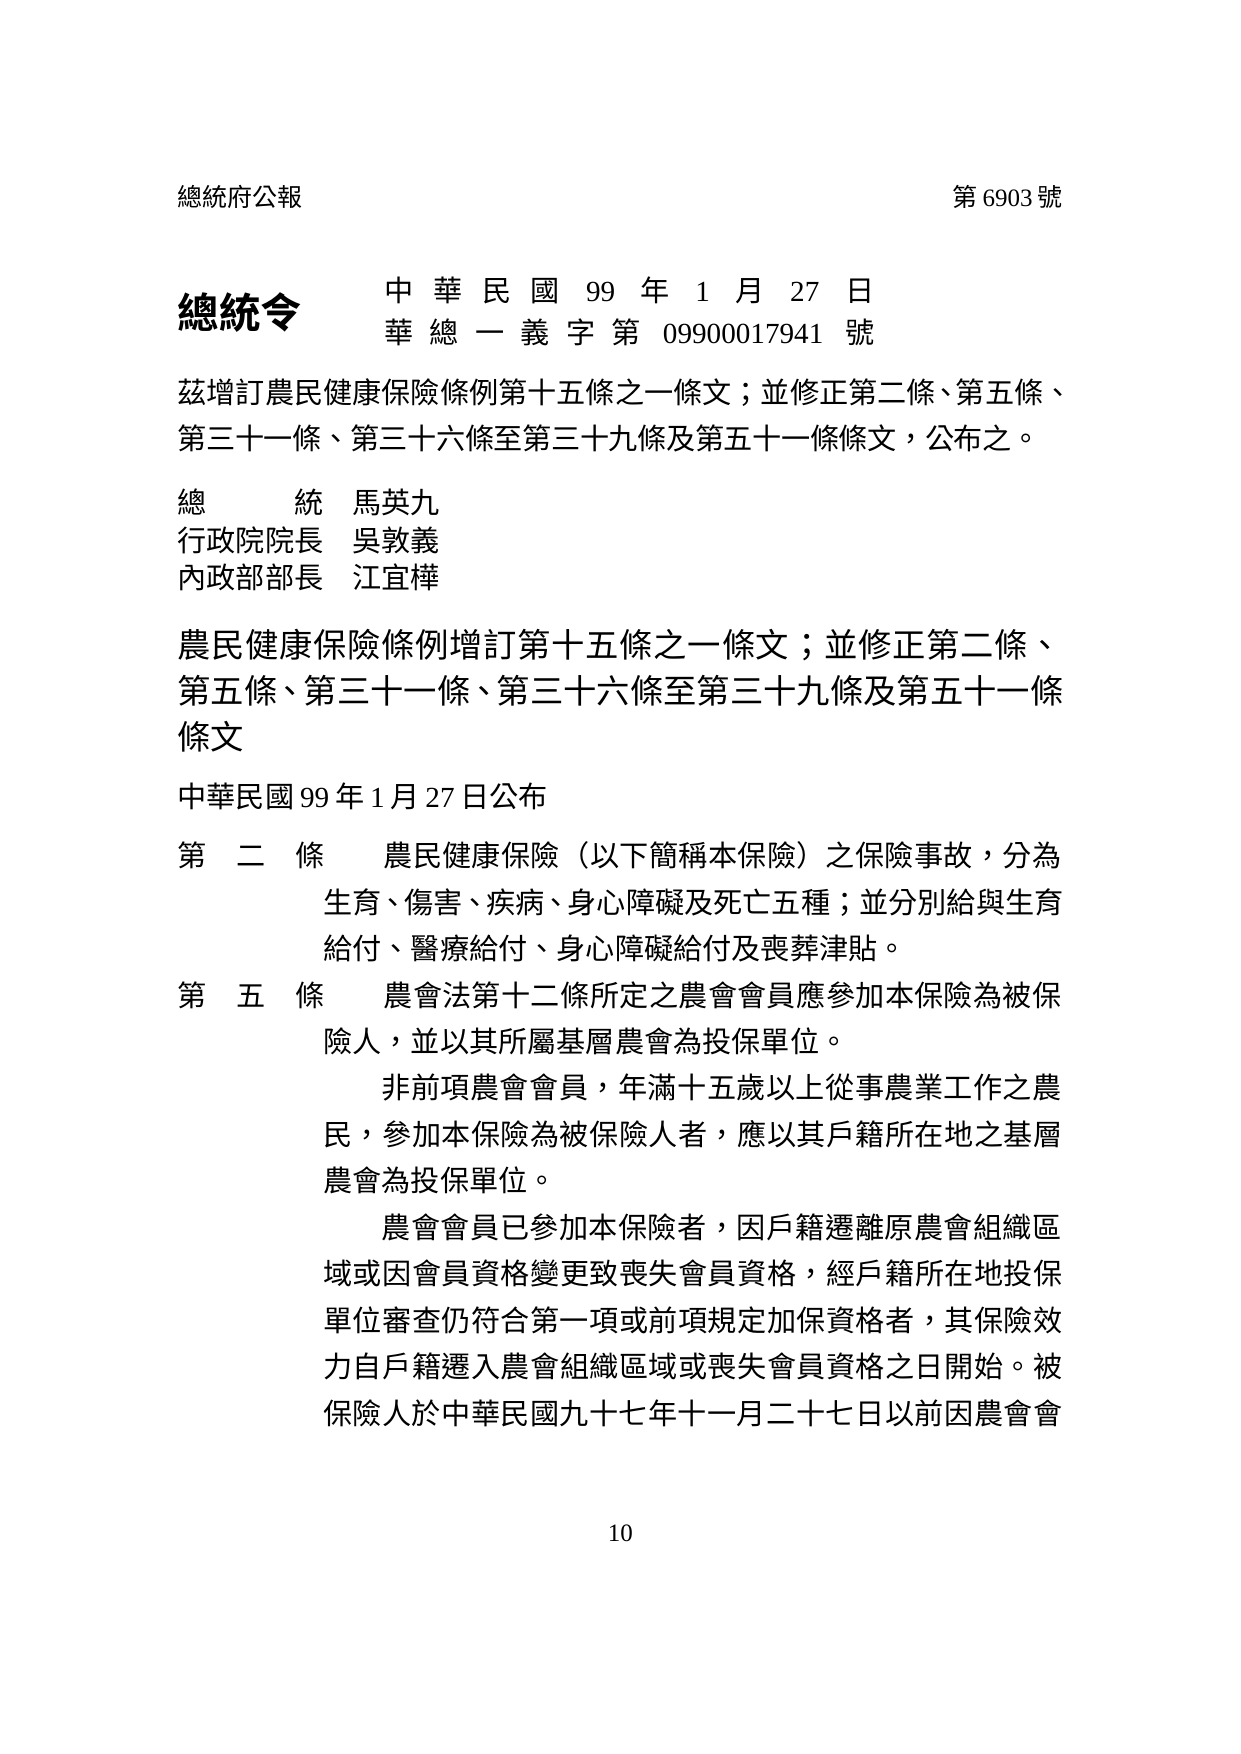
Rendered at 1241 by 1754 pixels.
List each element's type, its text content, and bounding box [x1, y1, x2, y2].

text 行政院院長 吳敦義 [177, 521, 1063, 559]
text 第 二 條 農民健康保險（以下簡稱本保險）之保險事故，分為生育、傷害、疾病、身心障礙及死亡五種；並分別給與生育給付、醫療給付、身心障礙給付及喪葬津貼。 [177, 829, 1063, 969]
text 非前項農會會員，年滿十五歲以上從事農業工作之農民，參加本保險為被保險人者，應以其戶籍所在地之基層農會為投保單位。 [323, 1062, 1063, 1201]
table_header 中華民國99年1月27日 華總一義字第09900017941號 [381, 266, 877, 354]
text 中華民國99年1月27日公布 [177, 771, 1063, 817]
text 總 統 馬英九 [177, 484, 1063, 521]
text 第 五 條 農會法第十二條所定之農會會員應參加本保險為被保險人，並以其所屬基層農會為投保單位。 [177, 969, 1063, 1062]
text 內政部部長 江宜樺 [177, 559, 1063, 596]
text 茲增訂農民健康保險條例第十五條之一條文；並修正第二條、第五條、第三十一條、第三十六條至第三十九條及第五十一條條文，公布之。 [177, 367, 1063, 459]
text 農民健康保險條例增訂第十五條之一條文；並修正第二條、第五條、第三十一條、第三十六條至第三十九條及第五十一條條文 [177, 621, 1063, 759]
table_header 總統令 [174, 266, 381, 354]
text 農會會員已參加本保險者，因戶籍遷離原農會組織區域或因會員資格變更致喪失會員資格，經戶籍所在地投保單位審查仍符合第一項或前項規定加保資格者，其保險效力自戶籍遷入農會組織區域或喪失會員資格之日開始。被保險人於中華民國九十七年十一月二十七日以前因農會會 [323, 1201, 1063, 1433]
